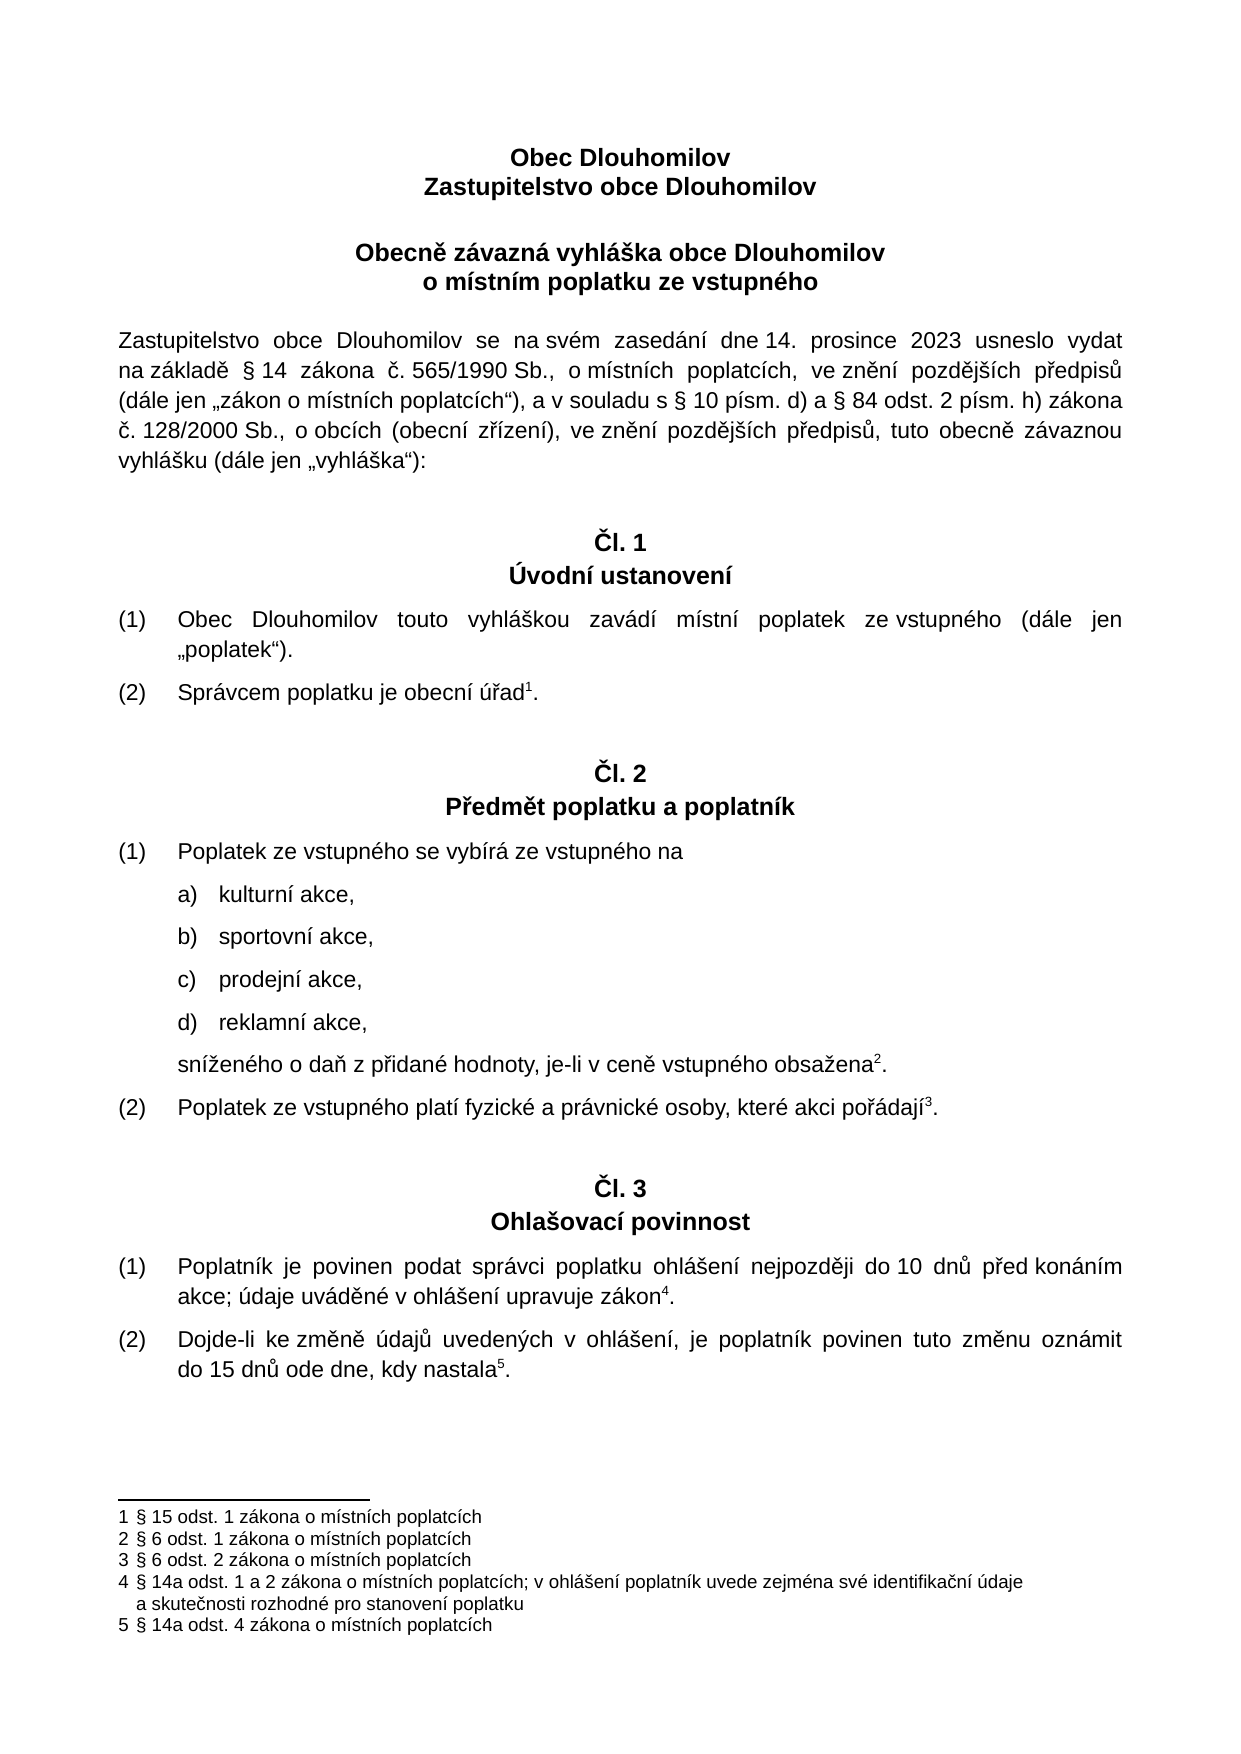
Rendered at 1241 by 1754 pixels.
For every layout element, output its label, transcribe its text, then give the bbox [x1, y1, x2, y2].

subtitle Čl. 3 Ohlašovací povinnost [118, 1174, 1122, 1236]
list sníženého o daň z přidané hodnoty, je-li v ceně vstupného obsažena. [118, 1051, 1122, 1078]
list sportovní akce, [177, 923, 1122, 950]
list Poplatník je povinen podat správci poplatku ohlášení nejpozději do 10 dnů před konáním akce; údaje uváděné v ohlášení upravuje zákon. [118, 1253, 1122, 1309]
list § 6 odst. 2 zákona o místních poplatcích [118, 1549, 1122, 1571]
list § 15 odst. 1 zákona o místních poplatcích [118, 1506, 1122, 1528]
list prodejní akce, [177, 966, 1122, 992]
list § 6 odst. 1 zákona o místních poplatcích [118, 1528, 1122, 1549]
subtitle Čl. 2 Předmět poplatku a poplatník [118, 759, 1122, 821]
list Poplatek ze vstupného platí fyzické a právnické osoby, které akci pořádají. [118, 1094, 1122, 1121]
list Poplatek ze vstupného se vybírá ze vstupného na [118, 838, 1122, 864]
list Správcem poplatku je obecní úřad. [118, 679, 1122, 706]
title Obec Dlouhomilov Zastupitelstvo obce Dlouhomilov [118, 143, 1122, 201]
text Zastupitelstvo obce Dlouhomilov se na svém zasedání dne 14. prosince 2023 usneslo vydat na základě § 14 zákona č. 565/1990 Sb., o místních poplatcích, ve znění pozdějších předpisů (dále jen „zákon o místních poplatcích“), a v souladu s § 10 písm. d) a § 84 odst. 2 písm. h) zákona č. 128/2000 Sb., o obcích (obecní zřízení), ve znění pozdějších předpisů, tuto obecně závaznou vyhlášku (dále jen „vyhláška“): [118, 327, 1122, 474]
list Dojde-li ke změně údajů uvedených v ohlášení, je poplatník povinen tuto změnu oznámit do 15 dnů ode dne, kdy nastala. [118, 1326, 1122, 1382]
subtitle Čl. 1 Úvodní ustanovení [118, 528, 1122, 589]
list reklamní akce, [177, 1009, 1122, 1035]
list § 14a odst. 4 zákona o místních poplatcích [118, 1614, 1122, 1635]
list § 14a odst. 1 a 2 zákona o místních poplatcích; v ohlášení poplatník uvede zejména své identifikační údaje a skutečnosti rozhodné pro stanovení poplatku [118, 1571, 1122, 1614]
list kulturní akce, [177, 881, 1122, 907]
list Obec Dlouhomilov touto vyhláškou zavádí místní poplatek ze vstupného (dále jen „poplatek“). [118, 606, 1122, 663]
subtitle Obecně závazná vyhláška obce Dlouhomilov o místním poplatku ze vstupného [118, 238, 1122, 295]
